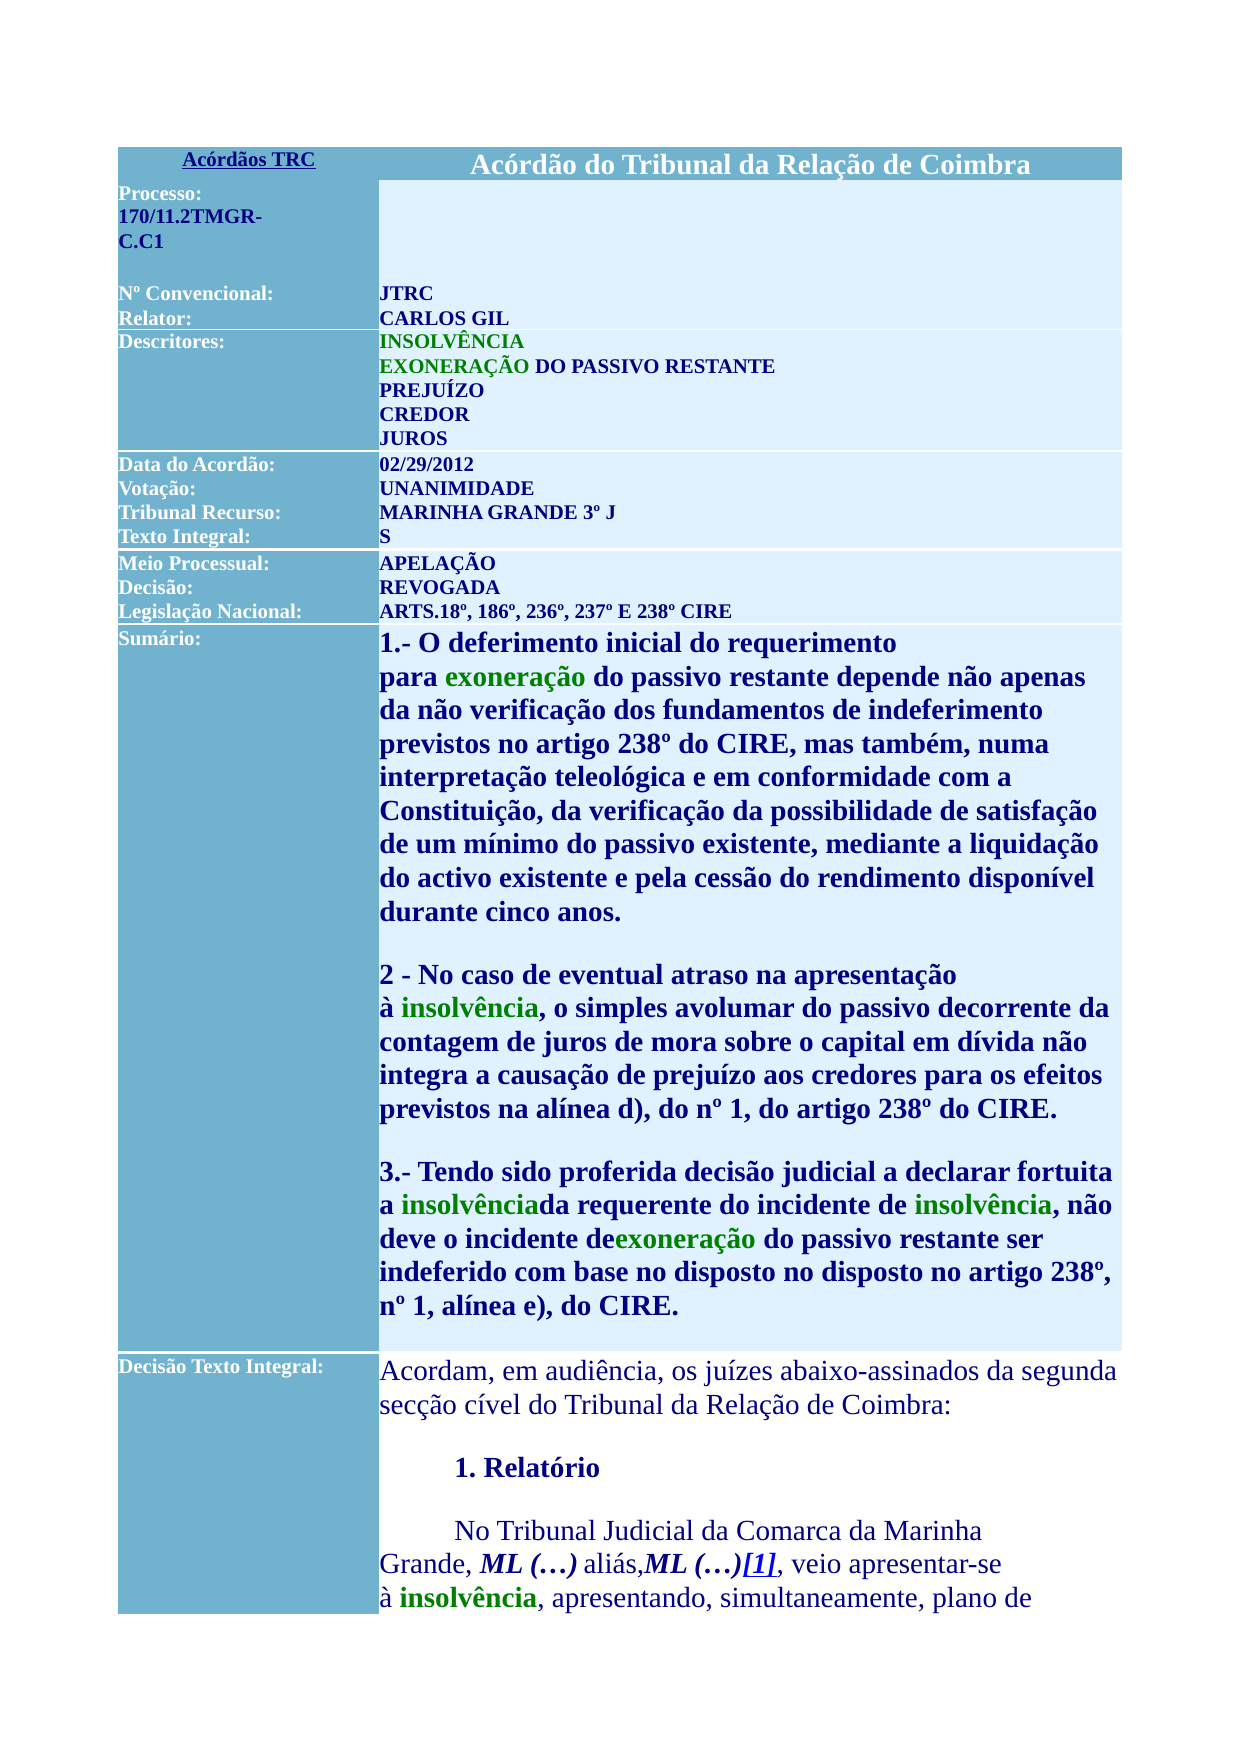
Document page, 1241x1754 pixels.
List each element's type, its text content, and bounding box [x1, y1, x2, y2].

table_cell Processo: [118, 180, 379, 205]
table_cell Nº Convencional: [118, 281, 379, 305]
table_cell Decisão: [118, 575, 379, 599]
table_cell Texto Integral: [118, 524, 379, 548]
table_cell Relator: [118, 305, 379, 329]
table_cell Meio Processual: [118, 551, 379, 575]
table_cell ARTS.18º, 186º, 236º, 237º E 238º CIRE [379, 599, 1122, 623]
table_cell S [379, 524, 1122, 548]
table_header Acórdãos TRC [118, 147, 379, 180]
table_cell CARLOS GIL [379, 305, 1122, 329]
table_cell Decisão Texto Integral: [118, 1354, 379, 1614]
table_header 170/11.2TMGR-C.C1 [118, 205, 274, 253]
table_cell REVOGADA [379, 575, 1122, 599]
table_cell JTRC [379, 281, 1122, 305]
table_cell Legislação Nacional: [118, 599, 379, 623]
table_header [274, 205, 379, 253]
table_cell [118, 253, 379, 281]
table_cell 1.- O deferimento inicial do requerimento para exoneração do passivo restante depende não apenas da não verificação dos fundamentos de indeferimento previstos no artigo 238º do CIRE, mas também, numa interpretação teleológica e em conformidade com a Constituição, da verificação da possibilidade de satisfação de um mínimo do passivo existente, mediante a liquidação do activo existente e pela cessão do rendimento disponível durante cinco anos. 2 - No caso de eventual atraso na apresentação à insolvência, o simples avolumar do passivo decorrente da contagem de juros de mora sobre o capital em dívida não integra a causação de prejuízo aos credores para os efeitos previstos na alínea d), do nº 1, do artigo 238º do CIRE. 3.- Tendo sido proferida decisão judicial a declarar fortuita a insolvênciada requerente do incidente de insolvência, não deve o incidente deexoneração do passivo restante ser indeferido com base no disposto no disposto no artigo 238º, nº 1, alínea e), do CIRE. [379, 625, 1122, 1351]
table_cell INSOLVÊNCIA EXONERAÇÃO DO PASSIVO RESTANTE PREJUÍZO CREDOR JUROS [379, 330, 1122, 450]
table_cell Tribunal Recurso: [118, 500, 379, 524]
table_cell Data do Acordão: [118, 452, 379, 476]
table_cell APELAÇÃO [379, 551, 1122, 575]
table_header Acórdão do Tribunal da Relação de Coimbra [379, 147, 1122, 180]
table_cell Votação: [118, 476, 379, 500]
table_cell Acordam, em audiência, os juízes abaixo-assinados da segunda secção cível do Tribunal da Relação de Coimbra: 1. Relatório No Tribunal Judicial da Comarca da Marinha Grande, ML (…) aliás,ML (…)[1], veio apresentar-se à insolvência, apresentando, simultaneamente, plano de [379, 1354, 1122, 1614]
table_cell Descritores: [118, 330, 379, 450]
table_cell UNANIMIDADE [379, 476, 1122, 500]
table_cell 02/29/2012 [379, 452, 1122, 476]
table_cell [379, 180, 1122, 281]
table_cell Sumário: [118, 625, 379, 1351]
table_cell MARINHA GRANDE 3º J [379, 500, 1122, 524]
